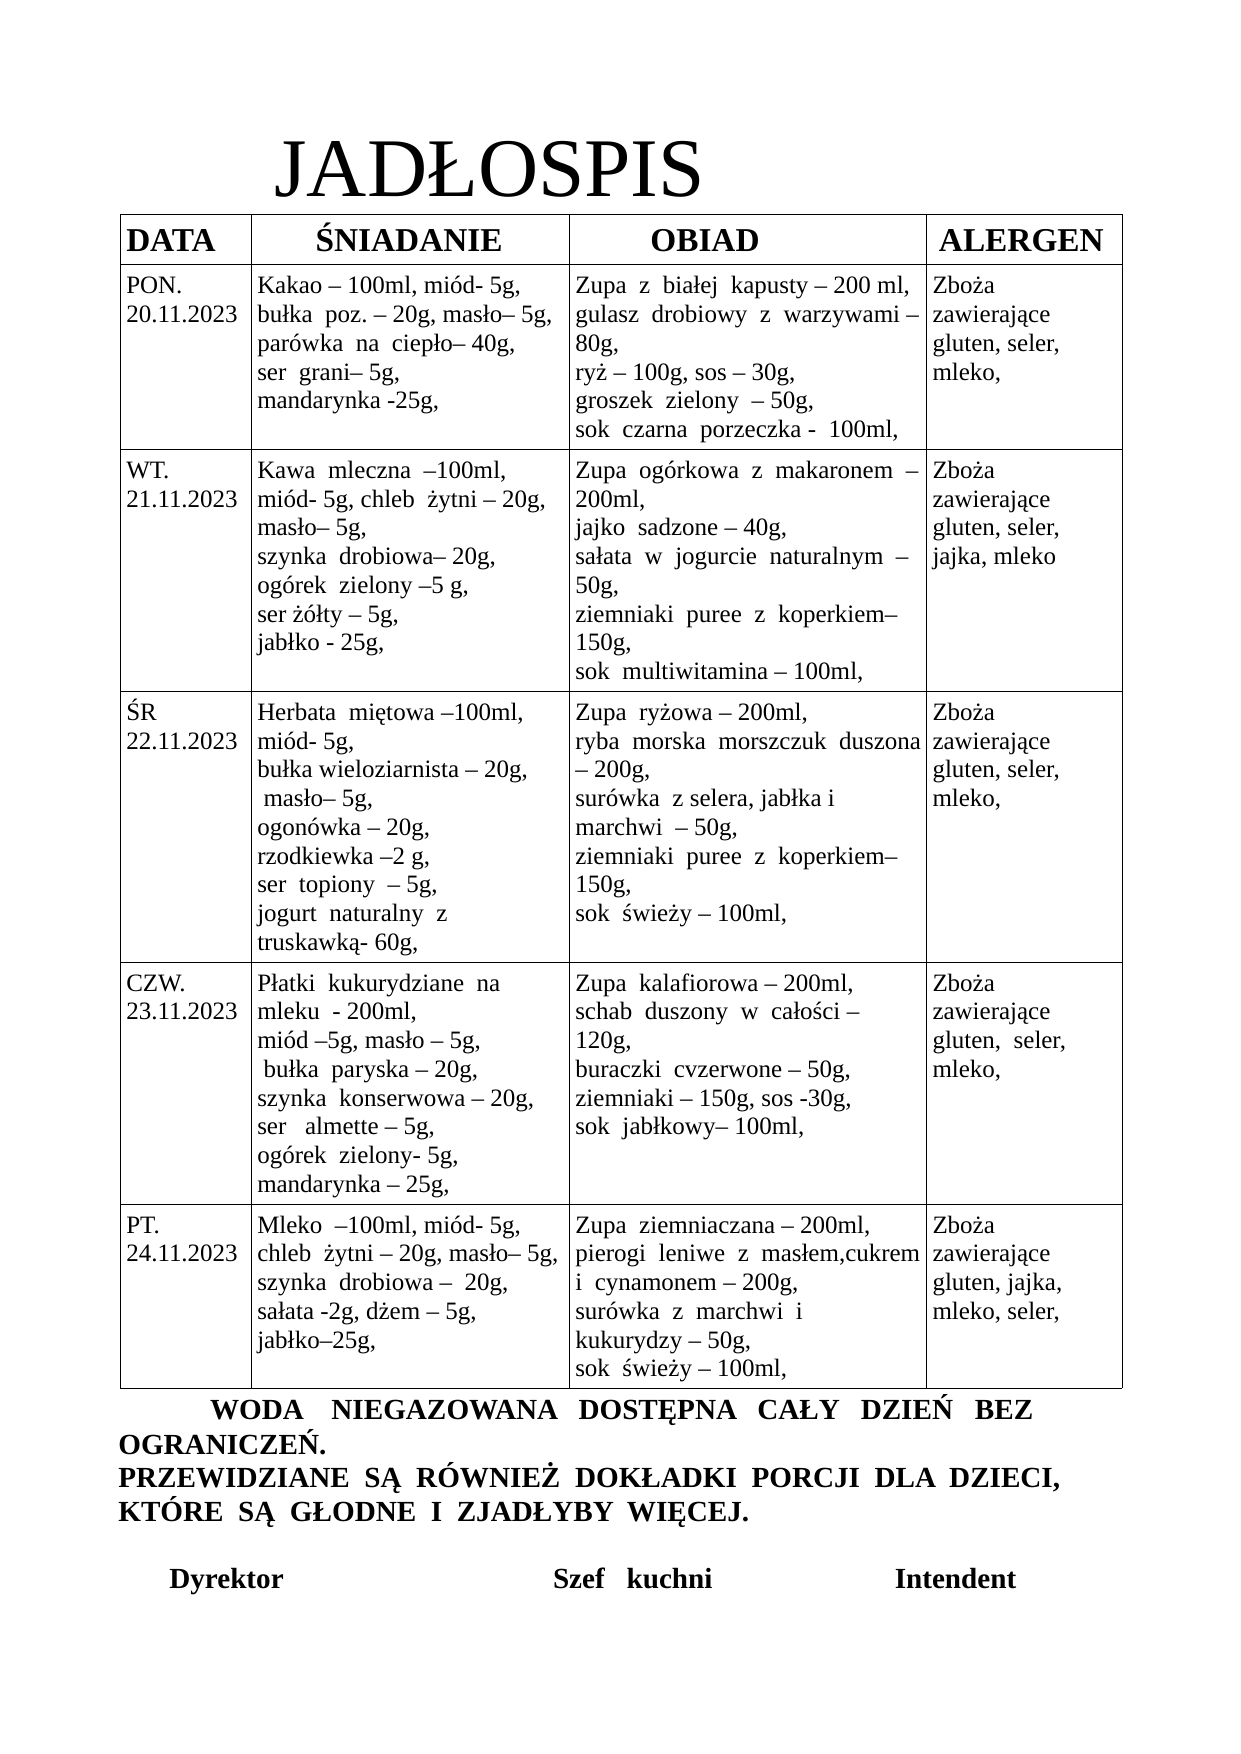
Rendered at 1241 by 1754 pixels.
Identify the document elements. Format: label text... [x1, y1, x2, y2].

text JADŁOSPIS [118, 118, 1122, 214]
table_cell Płatki kukurydziane na mleku - 200ml, miód –5g, masło – 5g, bułka paryska – 20g, szynka konserwowa – 20g, ser almette – 5g, ogórek zielony- 5g, mandarynka – 25g, [252, 963, 569, 1203]
table_cell Zboża zawierające gluten, seler, jajka, mleko [927, 450, 1122, 691]
table_cell WT. 21.11.2023 [121, 450, 251, 691]
table_header DATA [121, 215, 251, 264]
table_header ŚNIADANIE [252, 215, 569, 264]
table_cell Kakao – 100ml, miód- 5g, bułka poz. – 20g, masło– 5g, parówka na ciepło– 40g, ser grani– 5g, mandarynka -25g, [252, 265, 569, 449]
table_cell Kawa mleczna –100ml, miód- 5g, chleb żytni – 20g, masło– 5g, szynka drobiowa– 20g, ogórek zielony –5 g, ser żółty – 5g, jabłko - 25g, [252, 450, 569, 691]
text WODA NIEGAZOWANA DOSTĘPNA CAŁY DZIEŃ BEZ OGRANICZEŃ. [118, 1388, 1122, 1460]
table_cell Zupa ryżowa – 200ml, ryba morska morszczuk duszona – 200g, surówka z selera, jabłka i marchwi – 50g, ziemniaki puree z koperkiem– 150g, sok świeży – 100ml, [570, 692, 926, 961]
table_cell Zboża zawierające gluten, seler, mleko, [927, 692, 1122, 961]
table_header ALERGEN [927, 215, 1122, 264]
table_cell Zboża zawierające gluten, seler, mleko, [927, 963, 1122, 1203]
table_cell PT. 24.11.2023 [121, 1205, 251, 1388]
table_cell PON. 20.11.2023 [121, 265, 251, 449]
text Dyrektor Szef kuchni Intendent [118, 1561, 1122, 1594]
table_cell Zupa ziemniaczana – 200ml, pierogi leniwe z masłem,cukrem i cynamonem – 200g, surówka z marchwi i kukurydzy – 50g, sok świeży – 100ml, [570, 1205, 926, 1388]
table_cell CZW. 23.11.2023 [121, 963, 251, 1203]
table_cell Zupa ogórkowa z makaronem – 200ml, jajko sadzone – 40g, sałata w jogurcie naturalnym – 50g, ziemniaki puree z koperkiem– 150g, sok multiwitamina – 100ml, [570, 450, 926, 691]
table_cell Herbata miętowa –100ml, miód- 5g, bułka wieloziarnista – 20g, masło– 5g, ogonówka – 20g, rzodkiewka –2 g, ser topiony – 5g, jogurt naturalny z truskawką- 60g, [252, 692, 569, 961]
table_cell Zboża zawierające gluten, jajka, mleko, seler, [927, 1205, 1122, 1388]
table_cell ŚR 22.11.2023 [121, 692, 251, 961]
table_cell Mleko –100ml, miód- 5g, chleb żytni – 20g, masło– 5g, szynka drobiowa – 20g, sałata -2g, dżem – 5g, jabłko–25g, [252, 1205, 569, 1388]
table_cell Zupa kalafiorowa – 200ml, schab duszony w całości – 120g, buraczki cvzerwone – 50g, ziemniaki – 150g, sos -30g, sok jabłkowy– 100ml, [570, 963, 926, 1203]
table_header OBIAD [570, 215, 926, 264]
text PRZEWIDZIANE SĄ RÓWNIEŻ DOKŁADKI PORCJI DLA DZIECI, KTÓRE SĄ GŁODNE I ZJADŁYBY WIĘCEJ. [118, 1460, 1122, 1527]
table_cell Zupa z białej kapusty – 200 ml, gulasz drobiowy z warzywami – 80g, ryż – 100g, sos – 30g, groszek zielony – 50g, sok czarna porzeczka - 100ml, [570, 265, 926, 449]
table_cell Zboża zawierające gluten, seler, mleko, [927, 265, 1122, 449]
